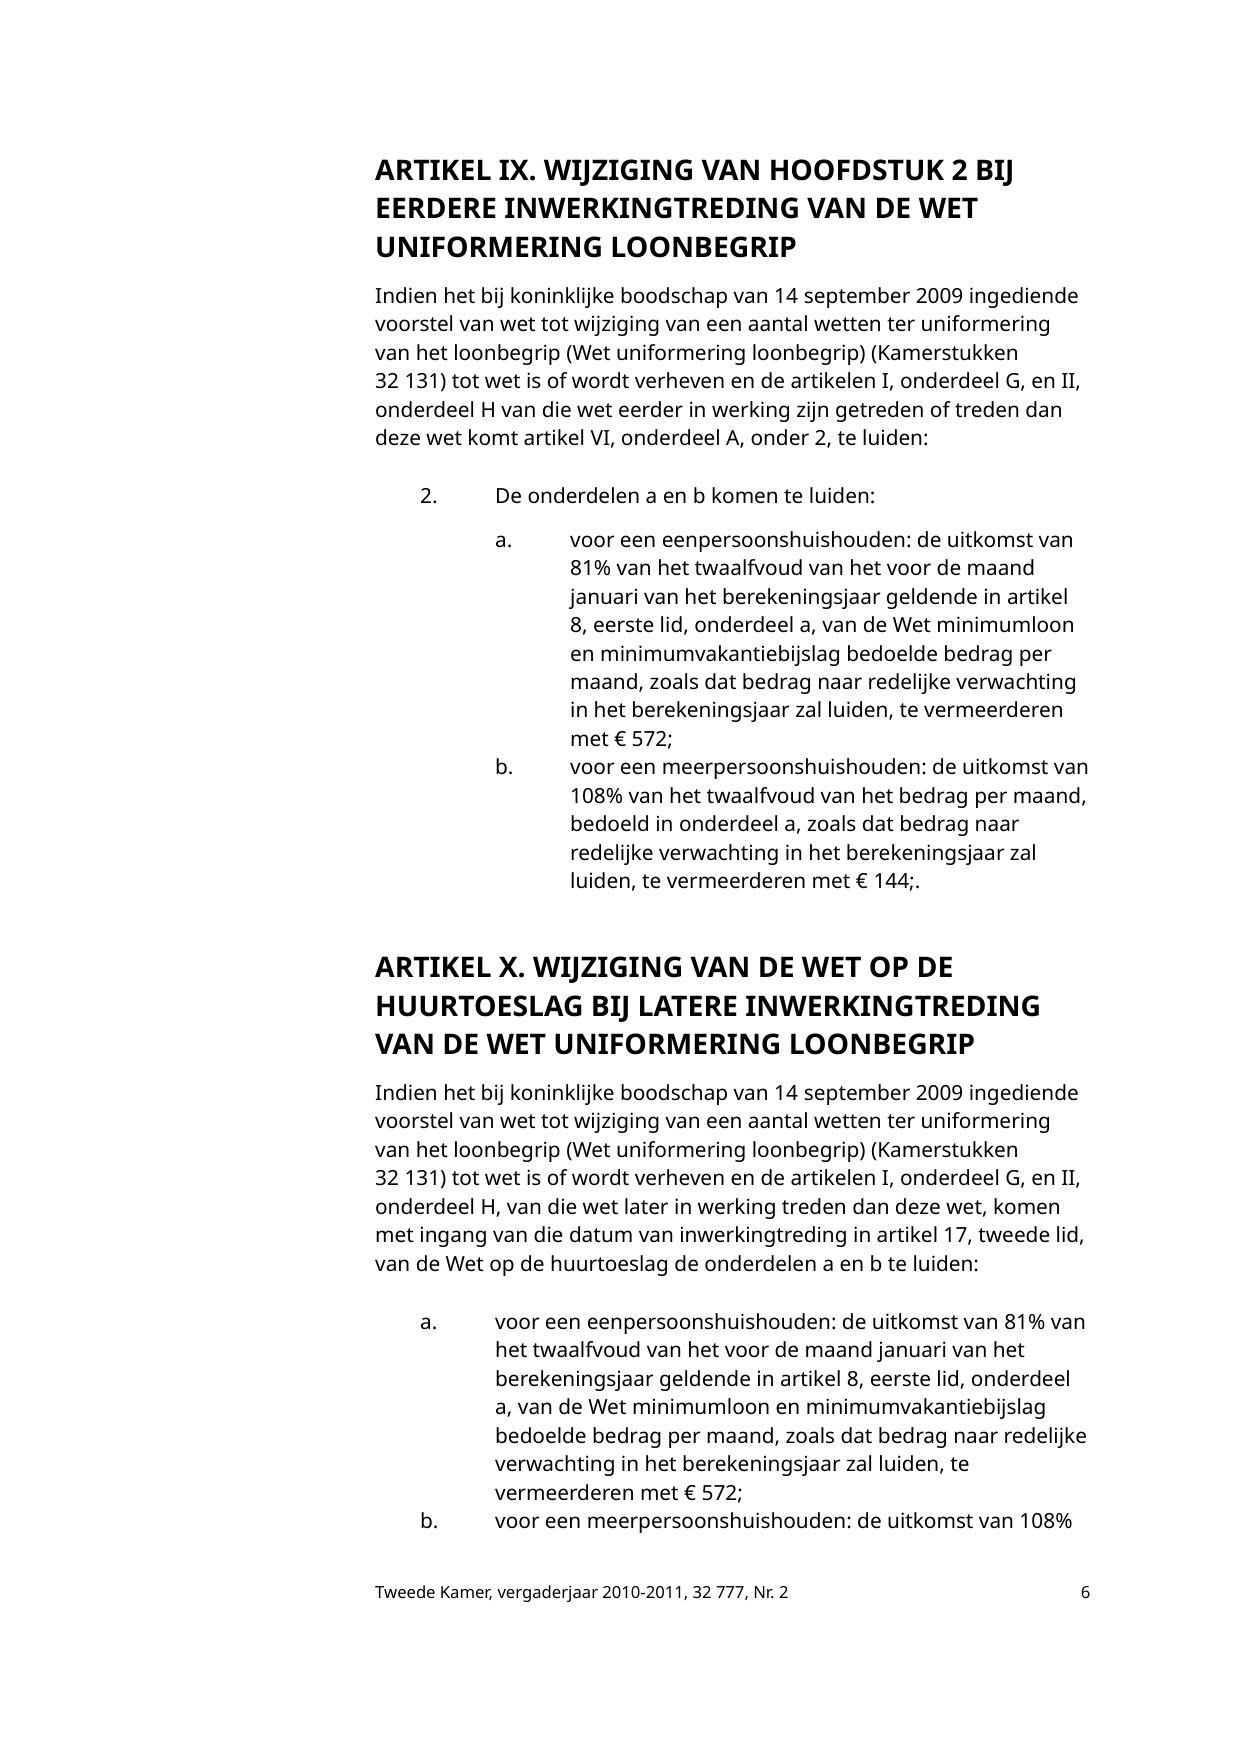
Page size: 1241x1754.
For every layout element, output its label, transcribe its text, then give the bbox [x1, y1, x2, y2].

list voor een meerpersoonshuishouden: de uitkomst van 108% van het twaalfvoud van het bedrag per maand, bedoeld in onderdeel a, zoals dat bedrag naar redelijke verwachting in het berekeningsjaar zal luiden, te vermeerderen met € 144;. [495, 752, 1090, 895]
text Indien het bij koninklijke boodschap van 14 september 2009 ingediende voorstel van wet tot wijziging van een aantal wetten ter uniformering van het loonbegrip (Wet uniformering loonbegrip) (Kamerstukken 32 131) tot wet is of wordt verheven en de artikelen I, onderdeel G, en II, onderdeel H van die wet eerder in werking zijn getreden of treden dan deze wet komt artikel VI, onderdeel A, onder 2, te luiden: [375, 281, 1090, 452]
list voor een meerpersoonshuishouden: de uitkomst van 108% [420, 1506, 1090, 1535]
list voor een eenpersoonshuishouden: de uitkomst van 81% van het twaalfvoud van het voor de maand januari van het berekeningsjaar geldende in artikel 8, eerste lid, onderdeel a, van de Wet minimumloon en minimumvakantiebijslag bedoelde bedrag per maand, zoals dat bedrag naar redelijke verwachting in het berekeningsjaar zal luiden, te vermeerderen met € 572; [495, 525, 1090, 752]
text Indien het bij koninklijke boodschap van 14 september 2009 ingediende voorstel van wet tot wijziging van een aantal wetten ter uniformering van het loonbegrip (Wet uniformering loonbegrip) (Kamerstukken 32 131) tot wet is of wordt verheven en de artikelen I, onderdeel G, en II, onderdeel H, van die wet later in werking treden dan deze wet, komen met ingang van die datum van inwerkingtreding in artikel 17, tweede lid, van de Wet op de huurtoeslag de onderdelen a en b te luiden: [375, 1078, 1090, 1277]
list voor een eenpersoonshuishouden: de uitkomst van 81% van het twaalfvoud van het voor de maand januari van het berekeningsjaar geldende in artikel 8, eerste lid, onderdeel a, van de Wet minimumloon en minimumvakantiebijslag bedoelde bedrag per maand, zoals dat bedrag naar redelijke verwachting in het berekeningsjaar zal luiden, te vermeerderen met € 572; [420, 1307, 1090, 1506]
list De onderdelen a en b komen te luiden: [420, 482, 1090, 510]
subtitle ARTIKEL X. WIJZIGING VAN DE WET OP DE HUURTOESLAG BIJ LATERE INWERKINGTREDING VAN DE WET UNIFORMERING LOONBEGRIP [375, 947, 1090, 1063]
subtitle ARTIKEL IX. WIJZIGING VAN HOOFDSTUK 2 BIJ EERDERE INWERKINGTREDING VAN DE WET UNIFORMERING LOONBEGRIP [375, 150, 1090, 266]
